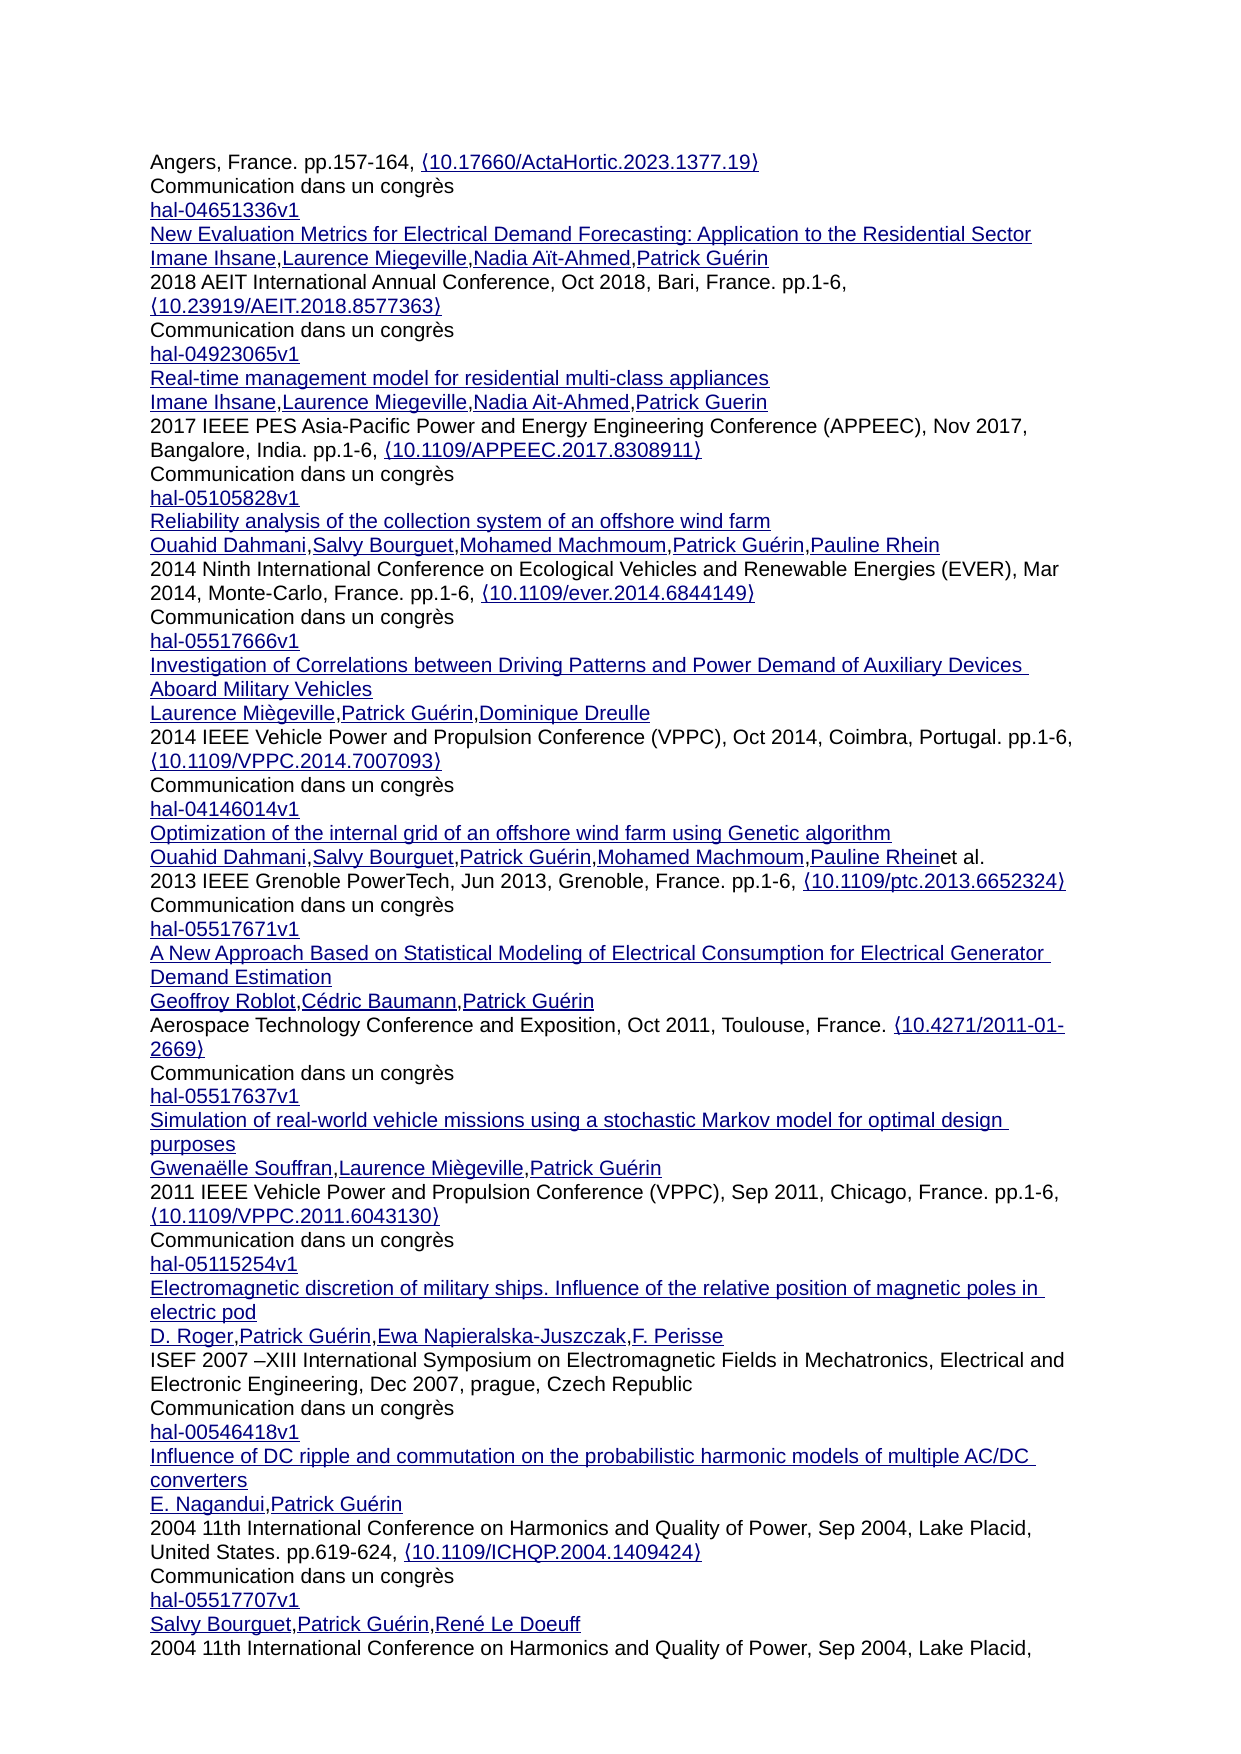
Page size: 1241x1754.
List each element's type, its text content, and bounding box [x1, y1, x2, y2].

table_cell Electromagnetic discretion of military ships. Influence of the relative position of magnetic poles in electric pod D. Roger,Patrick Guérin,Ewa Napieralska-Juszczak,F. Perisse ISEF 2007 –XIII International Symposium on Electromagnetic Fields in Mechatronics, Electrical and Electronic Engineering, Dec 2007, prague, Czech Republic Communication dans un congrès hal-00546418v1 [150, 1276, 1090, 1444]
table_cell Simulation of real-world vehicle missions using a stochastic Markov model for optimal design purposes Gwenaëlle Souffran,Laurence Miègeville,Patrick Guérin 2011 IEEE Vehicle Power and Propulsion Conference (VPPC), Sep 2011, Chicago, France. pp.1-6, ⟨10.1109/VPPC.2011.6043130⟩ Communication dans un congrès hal-05115254v1 [150, 1108, 1090, 1276]
table_cell Influence of DC ripple and commutation on the probabilistic harmonic models of multiple AC/DC converters E. Nagandui,Patrick Guérin 2004 11th International Conference on Harmonics and Quality of Power, Sep 2004, Lake Placid, United States. pp.619-624, ⟨10.1109/ICHQP.2004.1409424⟩ Communication dans un congrès hal-05517707v1 [150, 1444, 1090, 1611]
table_cell Optimization of the internal grid of an offshore wind farm using Genetic algorithm Ouahid Dahmani,Salvy Bourguet,Patrick Guérin,Mohamed Machmoum,Pauline Rheinet al. 2013 IEEE Grenoble PowerTech, Jun 2013, Grenoble, France. pp.1-6, ⟨10.1109/ptc.2013.6652324⟩ Communication dans un congrès hal-05517671v1 [150, 821, 1090, 941]
table_cell Angers, France. pp.157-164, ⟨10.17660/ActaHortic.2023.1377.19⟩ Communication dans un congrès hal-04651336v1 [150, 150, 1090, 222]
table_cell Investigation of Correlations between Driving Patterns and Power Demand of Auxiliary Devices Aboard Military Vehicles Laurence Miègeville,Patrick Guérin,Dominique Dreulle 2014 IEEE Vehicle Power and Propulsion Conference (VPPC), Oct 2014, Coimbra, Portugal. pp.1-6, ⟨10.1109/VPPC.2014.7007093⟩ Communication dans un congrès hal-04146014v1 [150, 653, 1090, 821]
table_cell Analysis of the interharmonics generated by a ship propulsion system Salvy Bourguet,Patrick Guérin,René Le Doeuff 2004 11th International Conference on Harmonics and Quality of Power, Sep 2004, Lake Placid, United States. pp.465-470, ⟨10.1109/ICHQP.2004.1409399⟩ Communication dans un congrès hal-05517765v1 [150, 1611, 1090, 1659]
table_cell New Evaluation Metrics for Electrical Demand Forecasting: Application to the Residential Sector Imane Ihsane,Laurence Miegeville,Nadia Aït-Ahmed,Patrick Guérin 2018 AEIT International Annual Conference, Oct 2018, Bari, France. pp.1-6, ⟨10.23919/AEIT.2018.8577363⟩ Communication dans un congrès hal-04923065v1 [150, 222, 1090, 366]
table_cell Reliability analysis of the collection system of an offshore wind farm Ouahid Dahmani,Salvy Bourguet,Mohamed Machmoum,Patrick Guérin,Pauline Rhein 2014 Ninth International Conference on Ecological Vehicles and Renewable Energies (EVER), Mar 2014, Monte-Carlo, France. pp.1-6, ⟨10.1109/ever.2014.6844149⟩ Communication dans un congrès hal-05517666v1 [150, 509, 1090, 653]
table_cell Real-time management model for residential multi-class appliances Imane Ihsane,Laurence Miegeville,Nadia Ait-Ahmed,Patrick Guerin 2017 IEEE PES Asia-Pacific Power and Energy Engineering Conference (APPEEC), Nov 2017, Bangalore, India. pp.1-6, ⟨10.1109/APPEEC.2017.8308911⟩ Communication dans un congrès hal-05105828v1 [150, 366, 1090, 509]
table_cell A New Approach Based on Statistical Modeling of Electrical Consumption for Electrical Generator Demand Estimation Geoffroy Roblot,Cédric Baumann,Patrick Guérin Aerospace Technology Conference and Exposition, Oct 2011, Toulouse, France. ⟨10.4271/2011-01-2669⟩ Communication dans un congrès hal-05517637v1 [150, 941, 1090, 1108]
